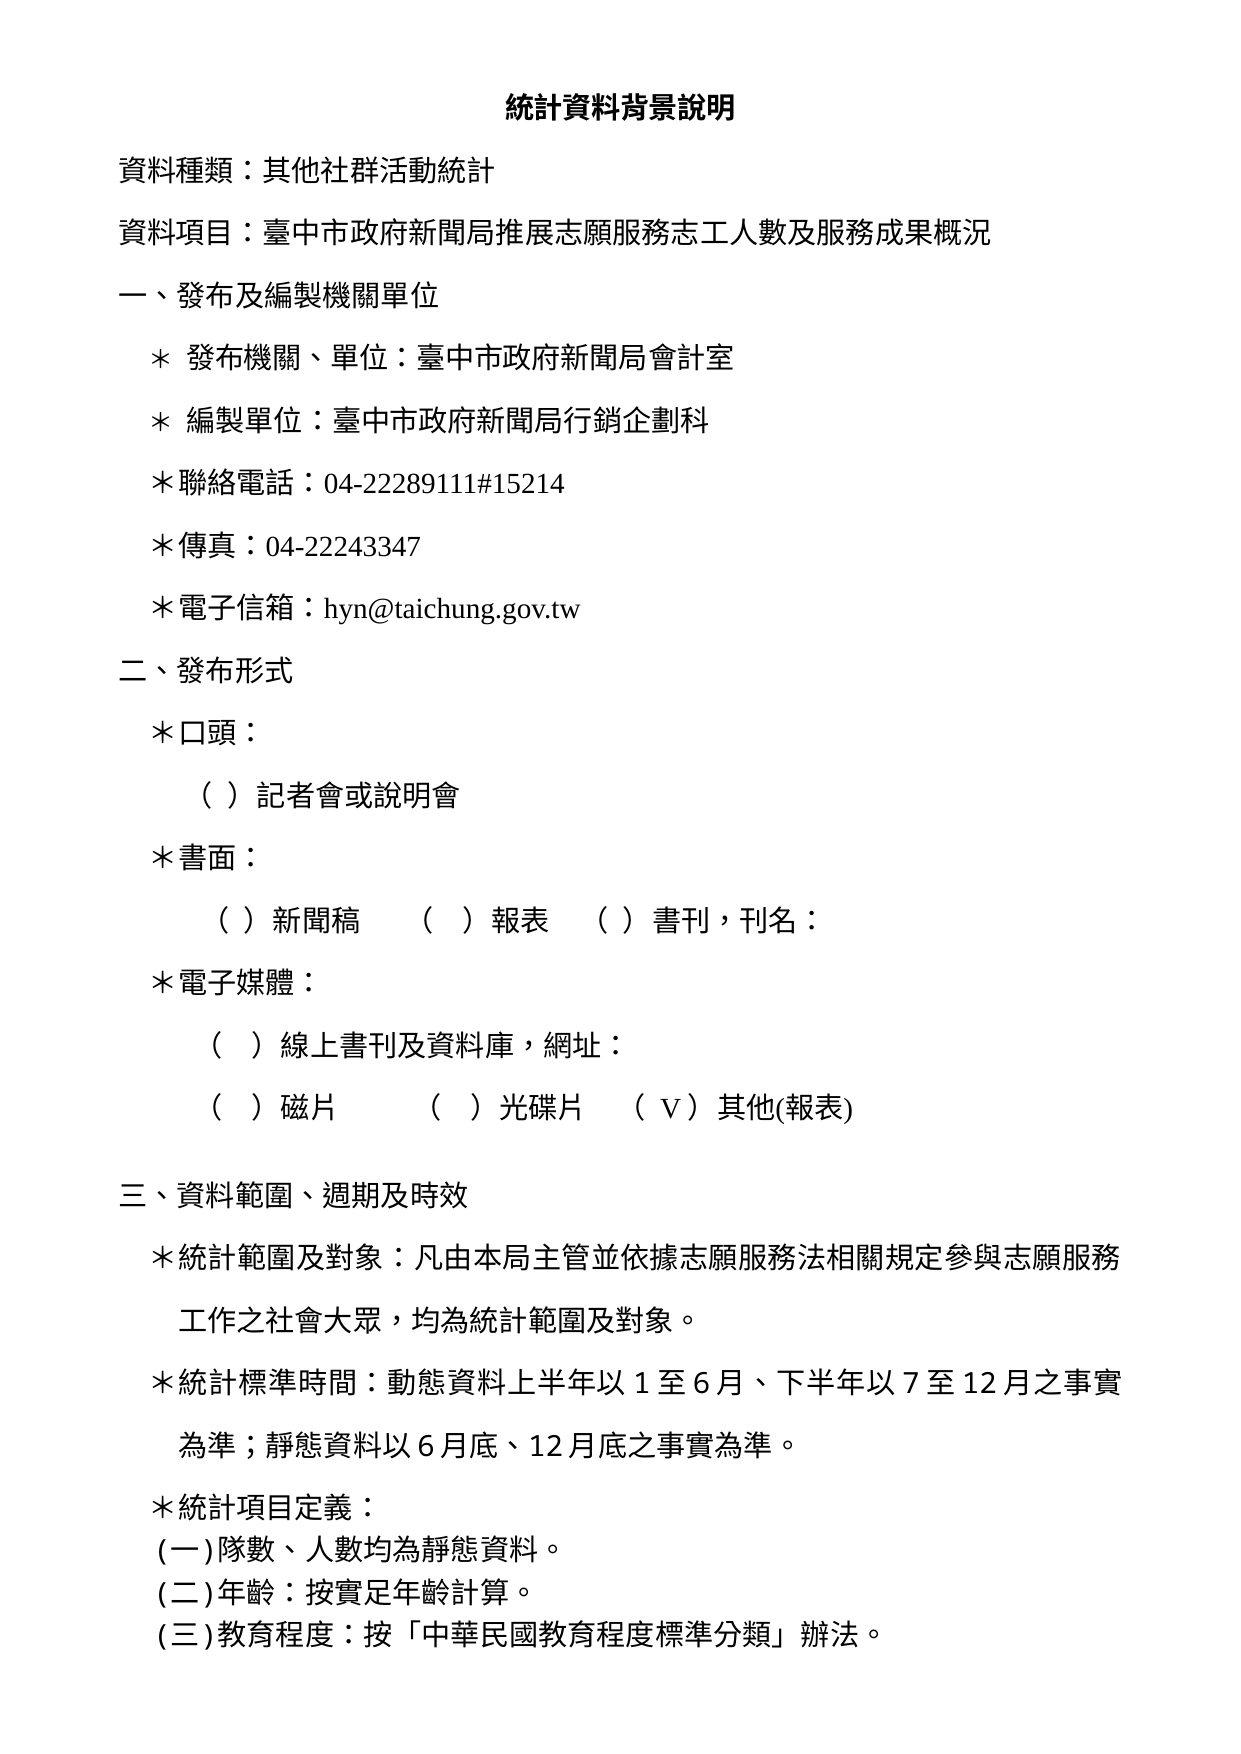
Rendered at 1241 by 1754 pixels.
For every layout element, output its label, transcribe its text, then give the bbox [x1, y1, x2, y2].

text (三)教育程度：按「中華民國教育程度標準分類」辦法。 [118, 1612, 1122, 1654]
text ＊電子信箱：hyn@taichung.gov.tw [149, 564, 1122, 627]
text （ ）記者會或說明會 [118, 752, 1122, 814]
text ＊統計標準時間：動態資料上半年以1至6月、下半年以7至12月之事實為準；靜態資料以6月底、12月底之事實為準。 [149, 1339, 1122, 1464]
text 資料項目：臺中市政府新聞局推展志願服務志工人數及服務成果概況 [118, 189, 1122, 252]
text ＊傳真：04-22243347 [149, 502, 1122, 564]
text (一)隊數、人數均為靜態資料。 [118, 1527, 1122, 1569]
list 編製單位：臺中市政府新聞局行銷企劃科 [149, 377, 1122, 439]
text ＊書面： [149, 814, 1122, 877]
text （ ）線上書刊及資料庫，網址： [193, 1002, 1122, 1064]
text 一、發布及編製機關單位 [118, 252, 1122, 314]
text 統計資料背景說明 [118, 64, 1122, 127]
text 二、發布形式 [118, 627, 1122, 689]
text ＊電子媒體： [149, 939, 1122, 1002]
list 發布機關、單位：臺中市政府新聞局會計室 [149, 314, 1122, 377]
text ＊口頭： [149, 689, 1122, 752]
text （ ）新聞稿 （ ）報表 （ ）書刊，刊名： [149, 877, 1122, 939]
text 資料種類：其他社群活動統計 [118, 127, 1122, 189]
text ＊統計範圍及對象：凡由本局主管並依據志願服務法相關規定參與志願服務工作之社會大眾，均為統計範圍及對象。 [149, 1214, 1122, 1339]
text ＊聯絡電話：04-22289111#15214 [149, 439, 1122, 502]
text 三、資料範圍、週期及時效 [118, 1152, 1122, 1214]
text (二)年齡：按實足年齡計算。 [118, 1569, 1122, 1612]
text （ ）磁片 （ ）光碟片 （ V ）其他(報表) [193, 1064, 1122, 1127]
text ＊統計項目定義： [149, 1464, 1122, 1527]
